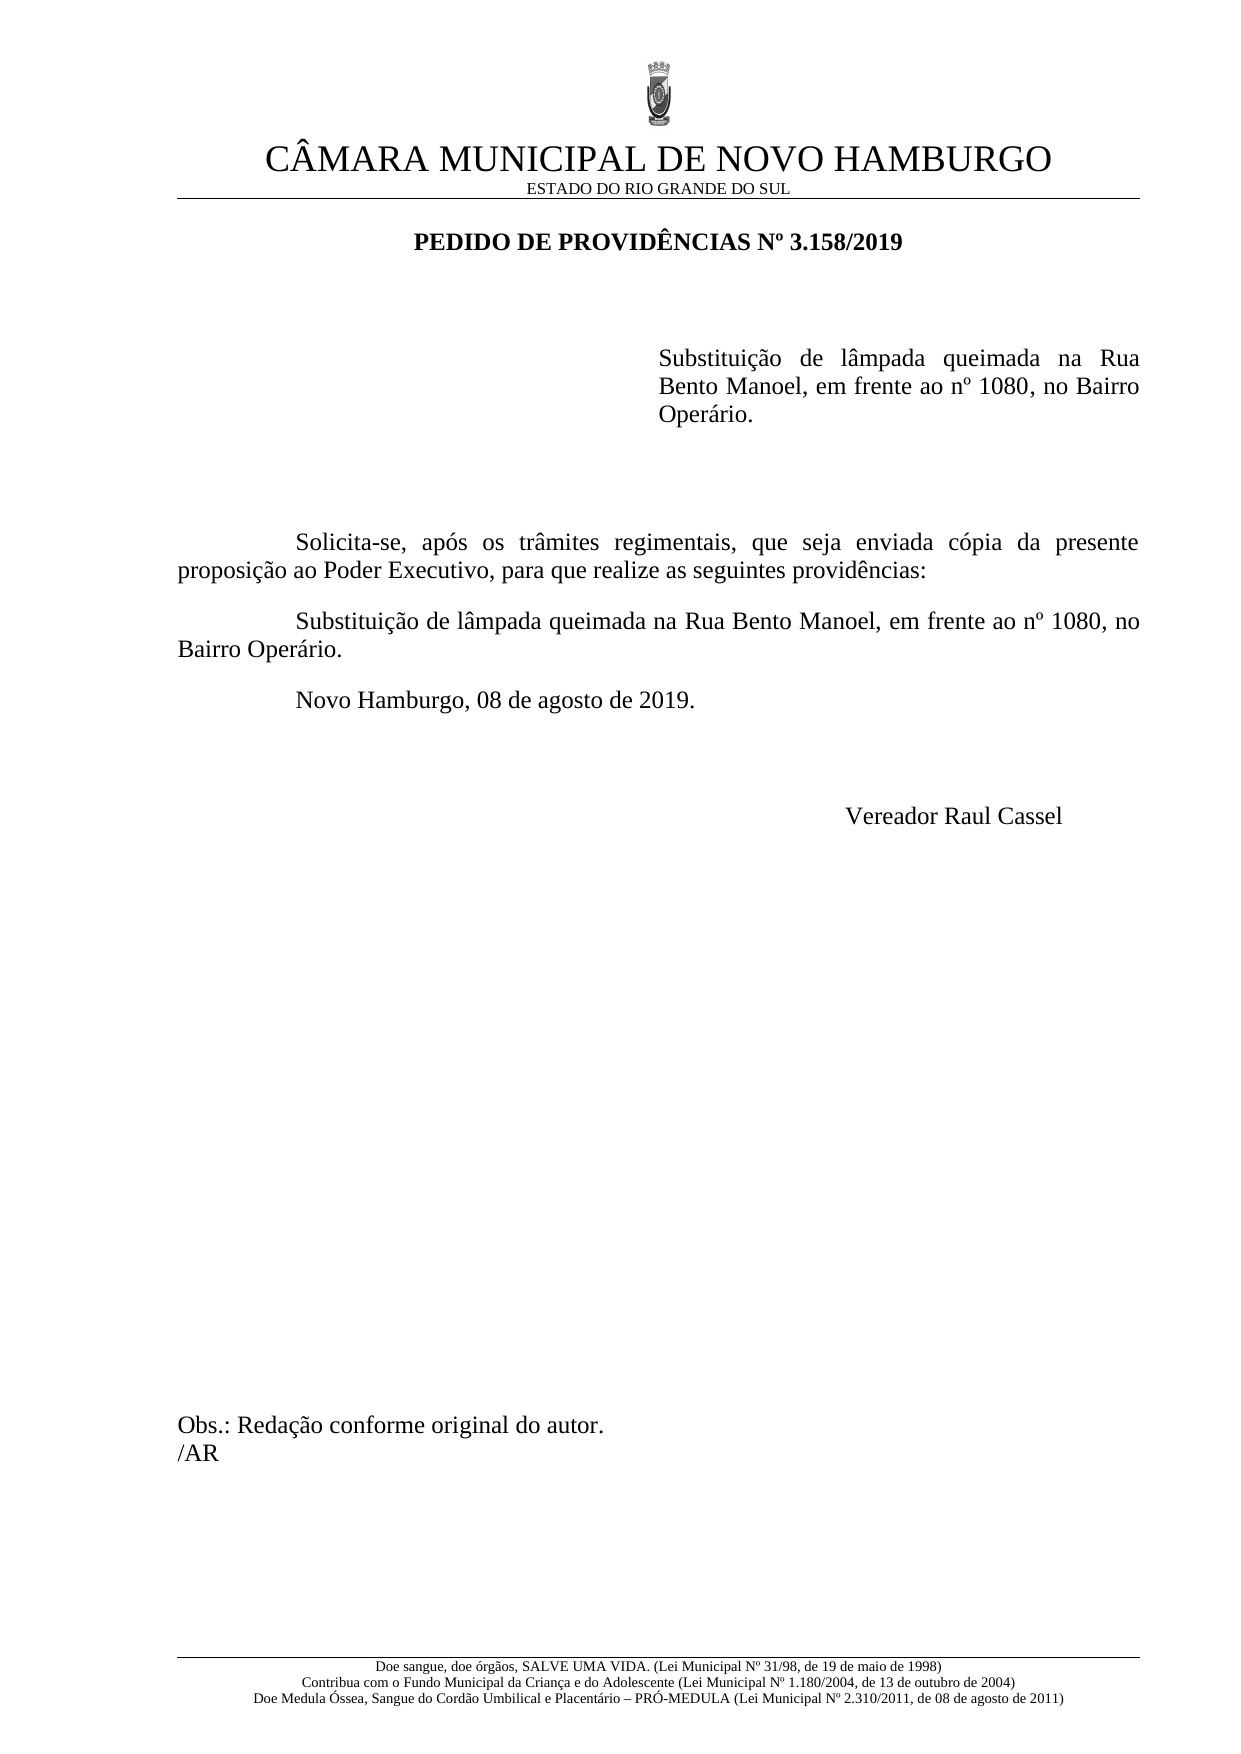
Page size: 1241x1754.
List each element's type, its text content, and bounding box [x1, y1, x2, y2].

text PEDIDO DE PROVIDÊNCIAS Nº 3.158/2019 [177, 228, 1140, 256]
text Vereador Raul Cassel [177, 802, 1140, 830]
text Obs.: Redação conforme original do autor. [177, 1411, 1140, 1439]
text Novo Hamburgo, 08 de agosto de 2019. [177, 686, 1140, 714]
text Substituição de lâmpada queimada na Rua Bento Manoel, em frente ao nº 1080, no Bairro Operário. [658, 344, 1140, 428]
text Solicita-se, após os trâmites regimentais, que seja enviada cópia da presente proposição ao Poder Executivo, para que realize as seguintes providências: [177, 528, 1140, 583]
text /AR [177, 1439, 1140, 1467]
text Substituição de lâmpada queimada na Rua Bento Manoel, em frente ao nº 1080, no Bairro Operário. [177, 607, 1140, 662]
